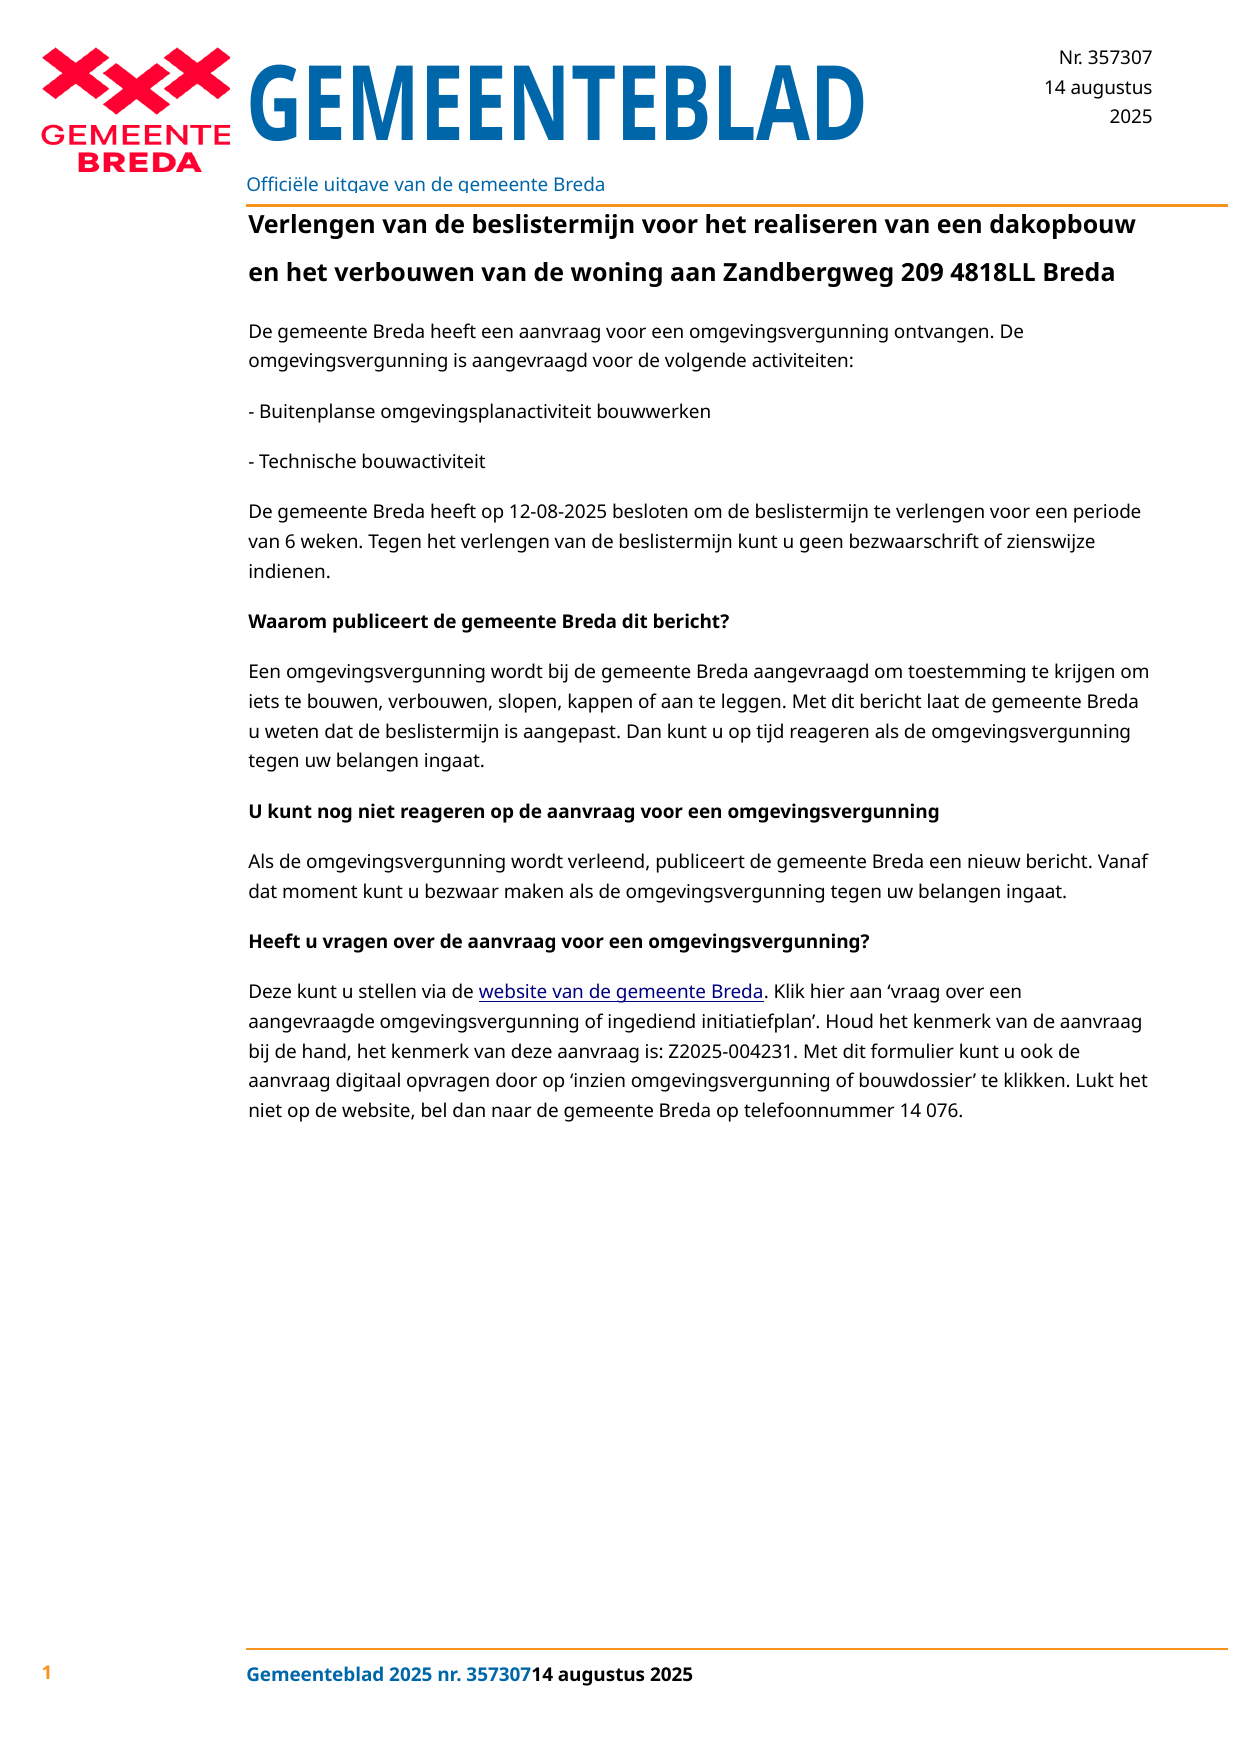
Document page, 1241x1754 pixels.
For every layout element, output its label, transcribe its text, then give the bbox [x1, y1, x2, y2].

text De gemeente Breda heeft een aanvraag voor een omgevingsvergunning ontvangen. De omgevingsvergunning is aangevraagd voor de volgende activiteiten: [248, 318, 1152, 373]
text Als de omgevingsvergunning wordt verleend, publiceert de gemeente Breda een nieuw bericht. Vanaf dat moment kunt u bezwaar maken als de omgevingsvergunning tegen uw belangen ingaat. [248, 848, 1152, 904]
picture [41, 47, 231, 172]
text - Technische bouwactiviteit [248, 448, 1152, 474]
text Waarom publiceert de gemeente Breda dit bericht? [248, 608, 1152, 634]
text Verlengen van de beslistermijn voor het realiseren van een dakopbouw en het verbouwen van de woning aan Zandbergweg 209 4818LL Breda [248, 207, 1152, 288]
text - Buitenplanse omgevingsplanactiviteit bouwwerken [248, 398, 1152, 424]
text Een omgevingsvergunning wordt bij de gemeente Breda aangevraagd om toestemming te krijgen om iets te bouwen, verbouwen, slopen, kappen of aan te leggen. Met dit bericht laat de gemeente Breda u weten dat de beslistermijn is aangepast. Dan kunt u op tijd reageren als de omgevingsvergunning tegen uw belangen ingaat. [248, 659, 1152, 773]
text U kunt nog niet reageren op de aanvraag voor een omgevingsvergunning [248, 798, 1152, 824]
text Deze kunt u stellen via de website van de gemeente Breda. Klik hier aan ‘vraag over een aangevraagde omgevingsvergunning of ingediend initiatiefplan’. Houd het kenmerk van de aanvraag bij de hand, het kenmerk van deze aanvraag is: Z2025-004231. Met dit formulier kunt u ook de aanvraag digitaal opvragen door op ‘inzien omgevingsvergunning of bouwdossier’ te klikken. Lukt het niet op de website, bel dan naar de gemeente Breda op telefoonnummer 14 076. [248, 979, 1152, 1123]
text Heeft u vragen over de aanvraag voor een omgevingsvergunning? [248, 928, 1152, 954]
text De gemeente Breda heeft op 12-08-2025 besloten om de beslistermijn te verlengen voor een periode van 6 weken. Tegen het verlengen van de beslistermijn kunt u geen bezwaarschrift of zienswijze indienen. [248, 499, 1152, 584]
